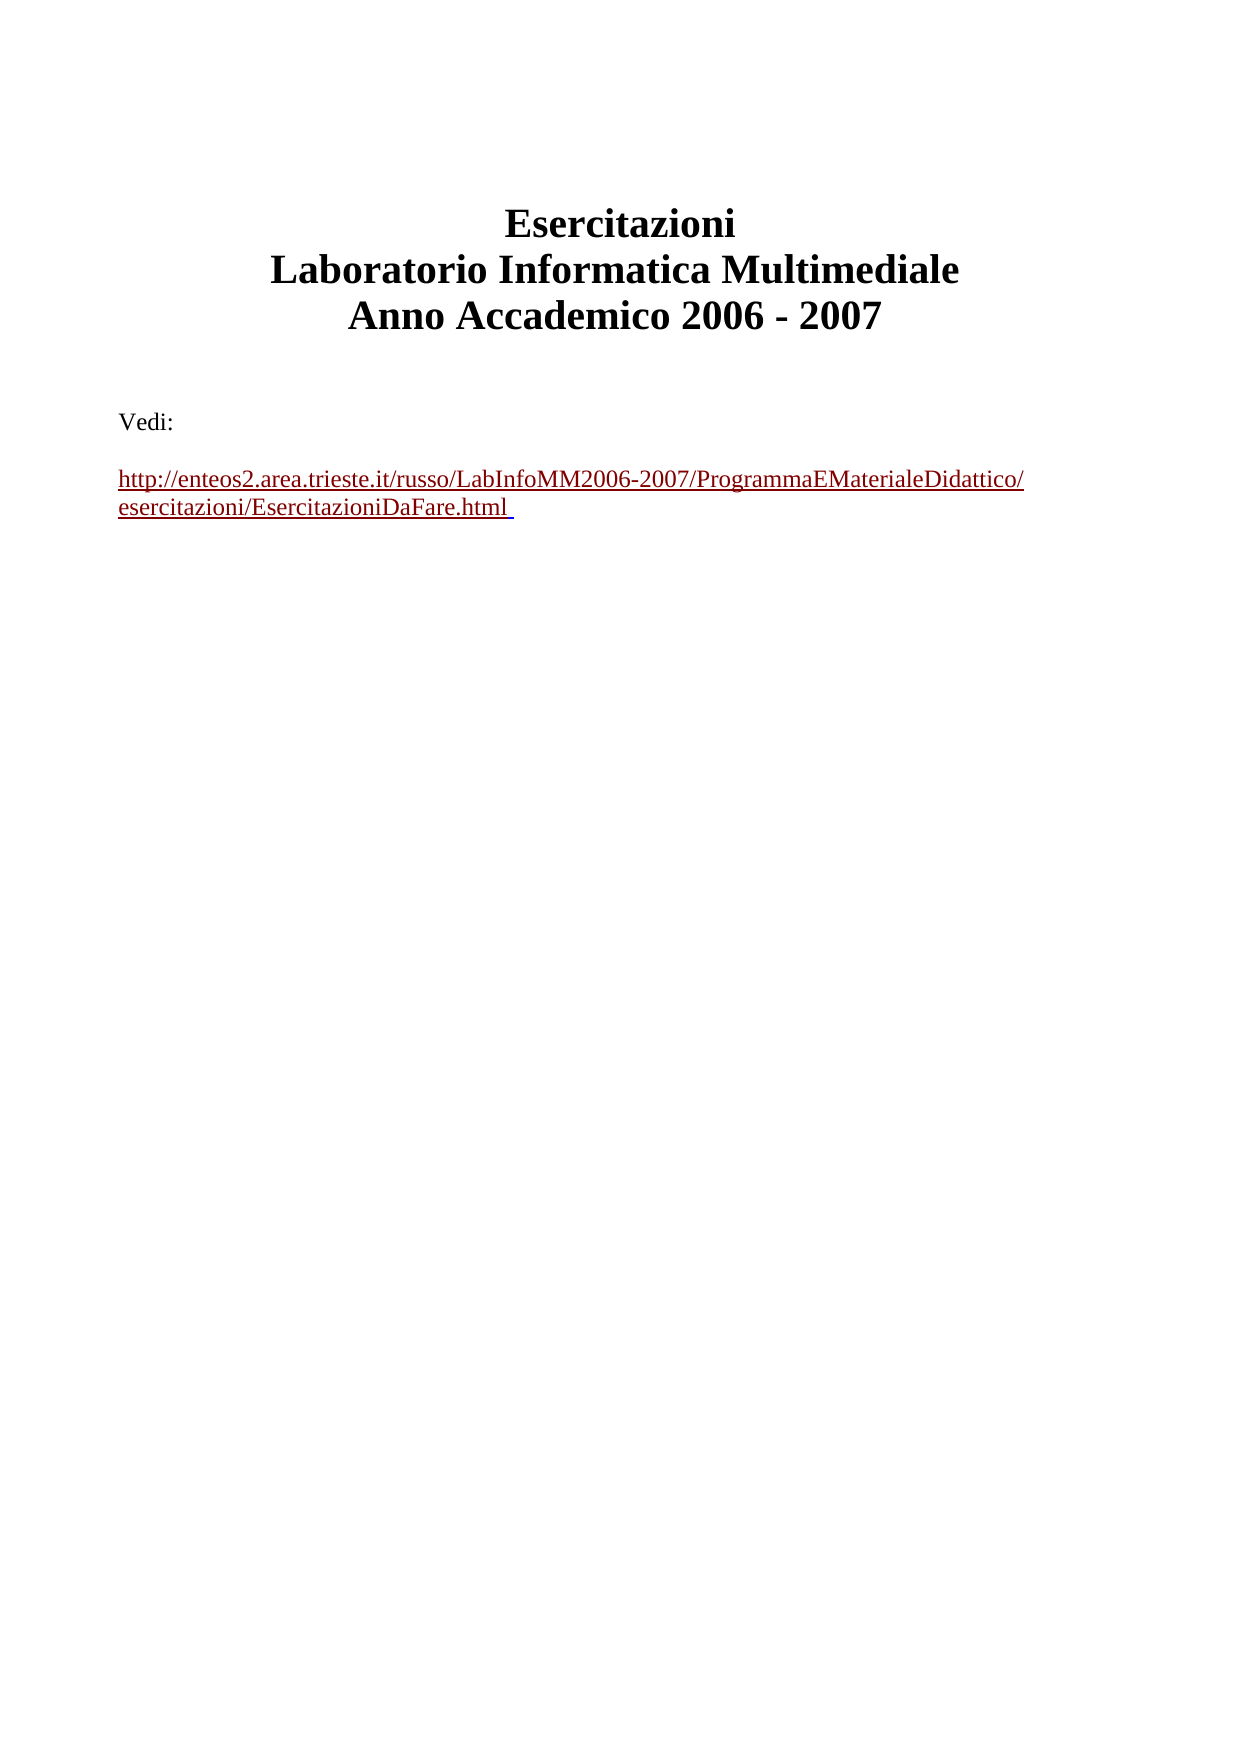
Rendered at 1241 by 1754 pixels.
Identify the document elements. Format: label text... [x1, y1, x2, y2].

text Vedi: [118, 408, 1122, 436]
text http://enteos2.area.trieste.it/russo/LabInfoMM2006-2007/ProgrammaEMaterialeDidattico/esercitazioni/EsercitazioniDaFare.html [118, 466, 1122, 521]
subtitle Esercitazioni Laboratorio Informatica Multimediale Anno Accademico 2006 - 2007 [118, 200, 1122, 339]
